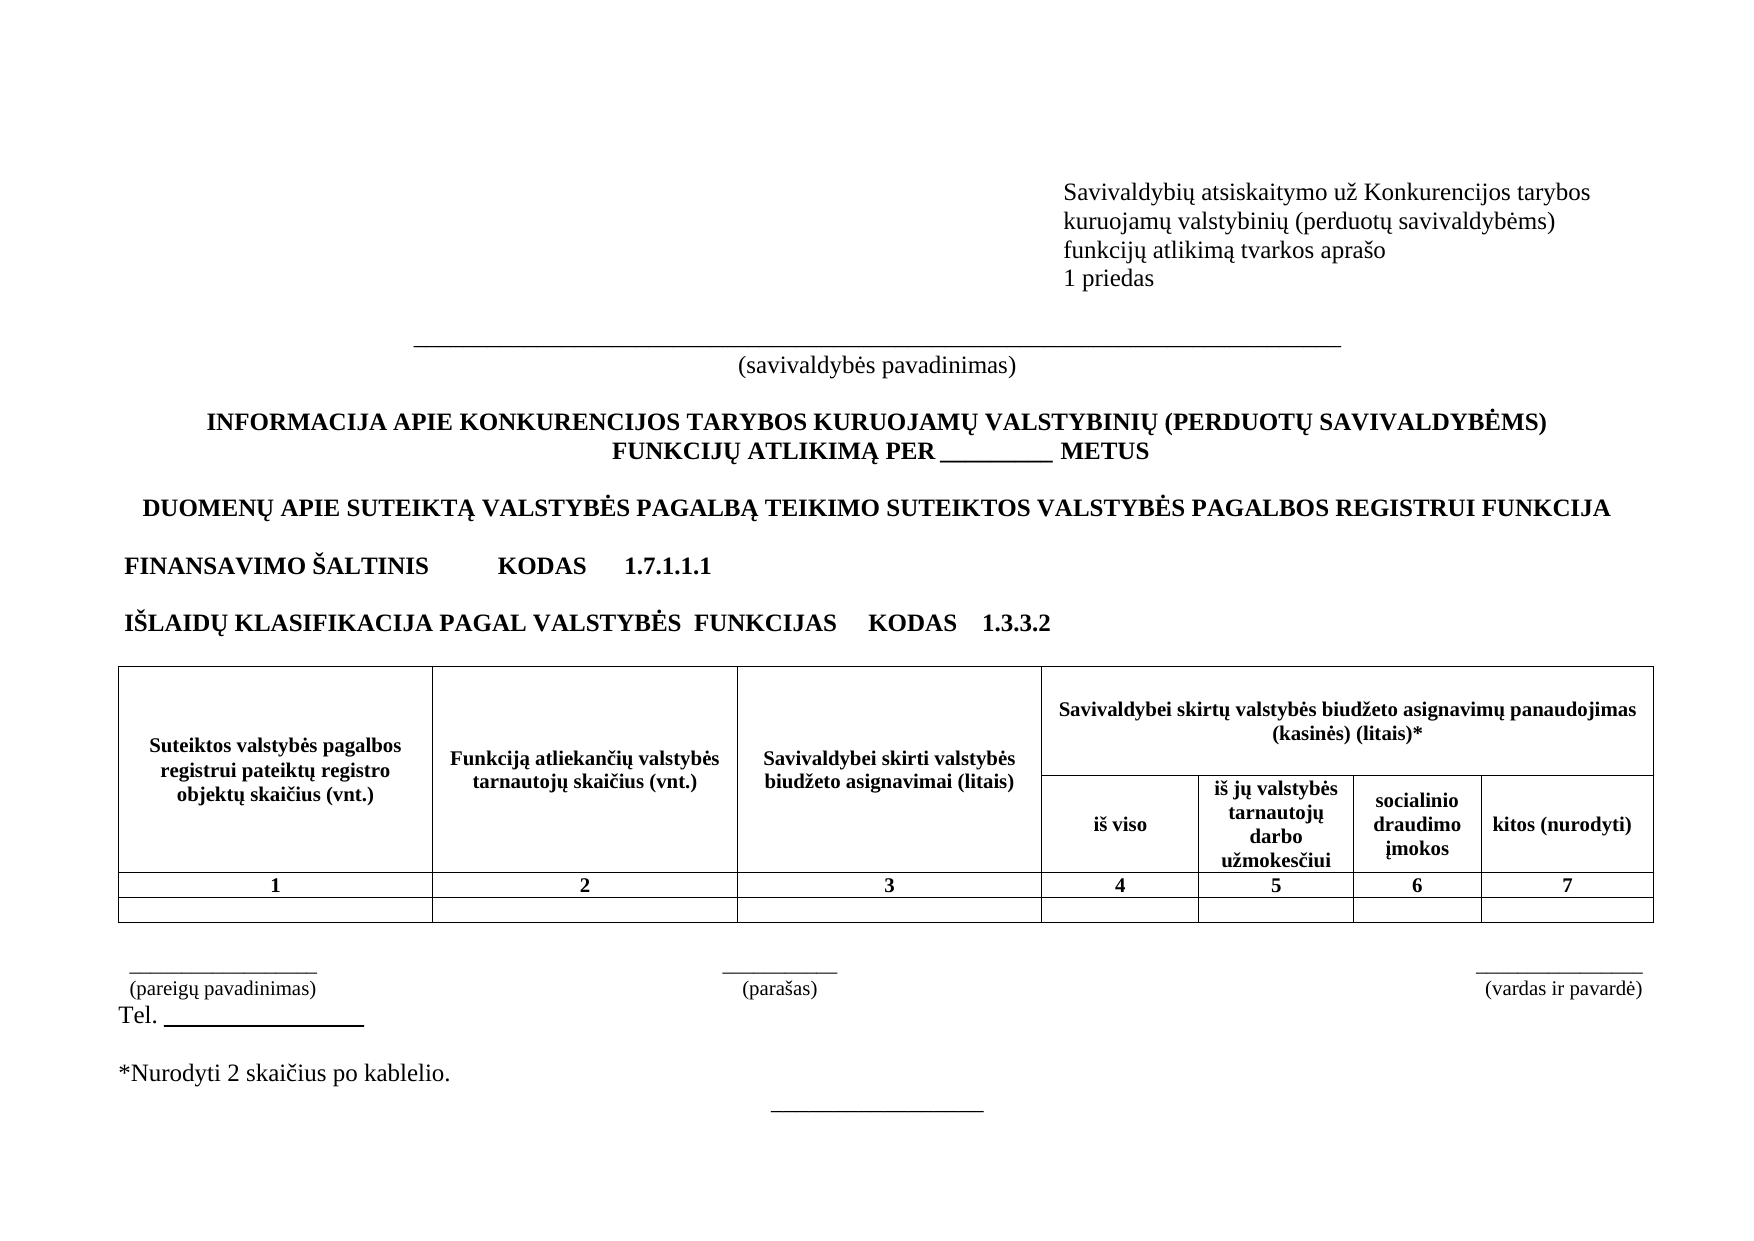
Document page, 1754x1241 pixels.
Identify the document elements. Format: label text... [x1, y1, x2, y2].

text funkcijų atlikimą tvarkos aprašo [1063, 235, 1636, 263]
table_cell iš jų valstybės tarnautojų darbo užmokesčiui [1199, 776, 1353, 872]
text *Nurodyti 2 skaičius po kablelio. [118, 1058, 1636, 1086]
text DUOMENŲ APIE SUTEIKTĄ VALSTYBĖS PAGALBĄ TEIKIMO SUTEIKTOS VALSTYBĖS PAGALBOS REGISTRUI FUNKCIJA [118, 493, 1636, 522]
table_cell kitos (nurodyti) [1482, 776, 1653, 872]
text Savivaldybių atsiskaitymo už Konkurencijos tarybos [1063, 177, 1636, 206]
table_header ________________ (vardas ir pavardė) [929, 952, 1653, 1000]
table_header Funkciją atliekančių valstybės tarnautojų skaičius (vnt.) [433, 667, 737, 872]
text Tel. ________________ [118, 1000, 1636, 1029]
text 1 priedas [1063, 263, 1636, 292]
text IŠLAIDŲ KLASIFIKACIJA PAGAL VALSTYBĖS FUNKCIJAS KODAS 1.3.3.2 [124, 608, 1630, 637]
table_cell [433, 898, 737, 922]
table_cell [738, 898, 1041, 922]
table_cell [1354, 898, 1481, 922]
text INFORMACIJA APIE KONKURENCIJOS TARYBOS KURUOJAMŲ VALSTYBINIŲ (PERDUOTŲ SAVIVALDYBĖMS) [118, 407, 1636, 436]
table_cell 6 [1354, 873, 1481, 897]
table_header Savivaldybei skirtų valstybės biudžeto asignavimų panaudojimas (kasinės) (litais)* [1042, 667, 1653, 775]
table_cell 7 [1482, 873, 1653, 897]
table_header __________________ (pareigų pavadinimas) [118, 952, 630, 1000]
text Finansavimo šaltinis KODAS 1.7.1.1.1 [124, 551, 1630, 580]
table_cell [1482, 898, 1653, 922]
text (savivaldybės pavadinimas) [118, 350, 1636, 378]
table_cell 2 [433, 873, 737, 897]
text _ [118, 321, 1636, 350]
table_cell 3 [738, 873, 1041, 897]
table_header ___________ (parašas) [630, 952, 929, 1000]
table_cell iš viso [1042, 776, 1198, 872]
table_cell 4 [1042, 873, 1198, 897]
table_cell [1042, 898, 1198, 922]
table_cell 5 [1199, 873, 1353, 897]
table_header Suteiktos valstybės pagalbos registrui pateiktų registro objektų skaičius (vnt.) [119, 667, 432, 872]
table_header Savivaldybei skirti valstybės biudžeto asignavimai (litais) [738, 667, 1041, 872]
table_cell [1199, 898, 1353, 922]
table_cell [119, 898, 432, 922]
table_cell socialinio draudimo įmokos [1354, 776, 1481, 872]
text FUNKCIJŲ atlikimą per _________ metus [118, 436, 1636, 465]
text _________________ [118, 1086, 1636, 1115]
table_cell 1 [119, 873, 432, 897]
text kuruojamų valstybinių (perduotų savivaldybėms) [1063, 206, 1636, 235]
